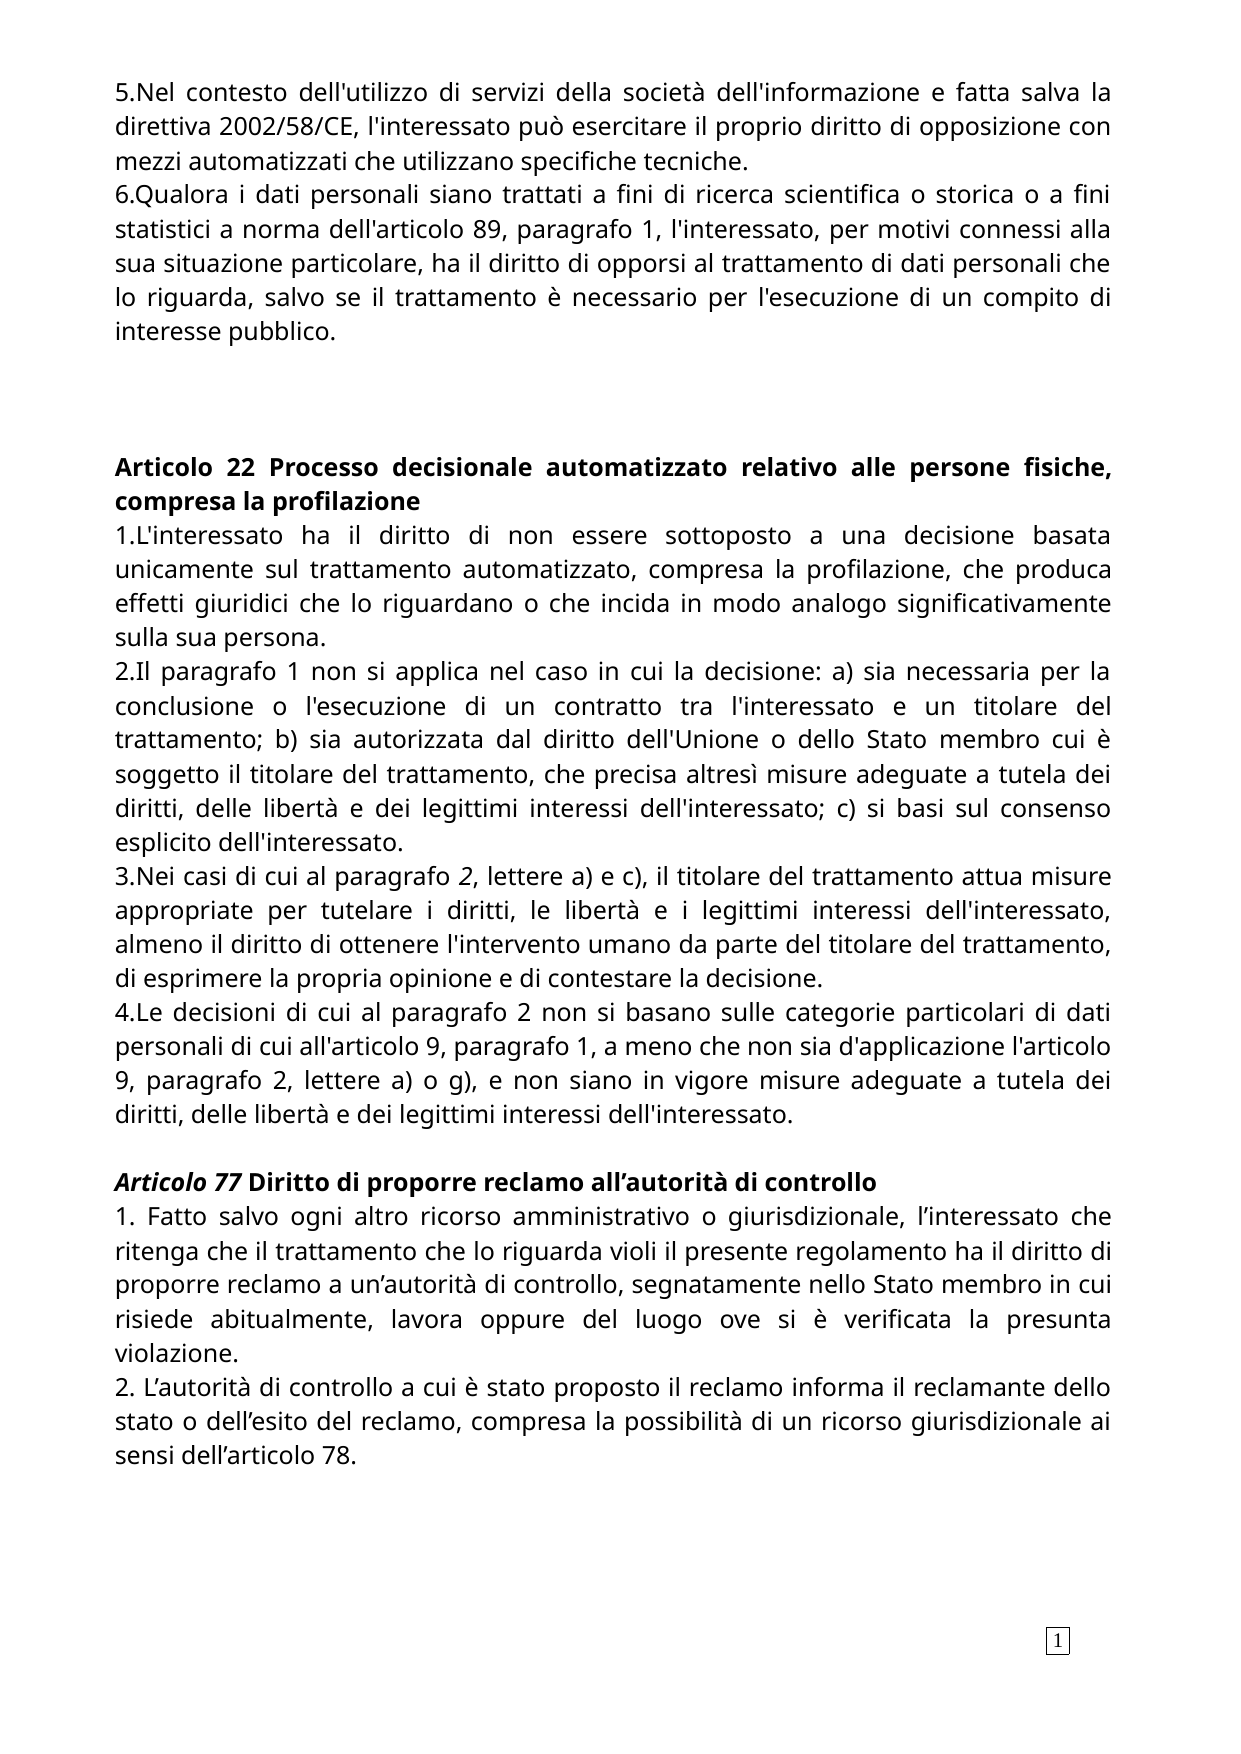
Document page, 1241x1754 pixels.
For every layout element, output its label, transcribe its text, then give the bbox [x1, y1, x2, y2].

text 2. L’autorità di controllo a cui è stato proposto il reclamo informa il reclamante dello stato o dell’esito del reclamo, compresa la possibilità di un ricorso giurisdizionale ai sensi dell’articolo 78. [114, 1369, 1113, 1472]
text 1.L'interessato ha il diritto di non essere sottoposto a una decisione basata unicamente sul trattamento automatizzato, compresa la profilazione, che produca effetti giuridici che lo riguardano o che incida in modo analogo significativamente sulla sua persona. [114, 518, 1113, 654]
text 3.Nei casi di cui al paragrafo 2, lettere a) e c), il titolare del trattamento attua misure appropriate per tutelare i diritti, le libertà e i legittimi interessi dell'interessato, almeno il diritto di ottenere l'intervento umano da parte del titolare del trattamento, di esprimere la propria opinione e di contestare la decisione. [114, 858, 1113, 995]
text 2.Il paragrafo 1 non si applica nel caso in cui la decisione: a) sia necessaria per la conclusione o l'esecuzione di un contratto tra l'interessato e un titolare del trattamento; b) sia autorizzata dal diritto dell'Unione o dello Stato membro cui è soggetto il titolare del trattamento, che precisa altresì misure adeguate a tutela dei diritti, delle libertà e dei legittimi interessi dell'interessato; c) si basi sul consenso esplicito dell'interessato. [114, 654, 1113, 858]
text 6.Qualora i dati personali siano trattati a fini di ricerca scientifica o storica o a fini statistici a norma dell'articolo 89, paragrafo 1, l'interessato, per motivi connessi alla sua situazione particolare, ha il diritto di opporsi al trattamento di dati personali che lo riguarda, salvo se il trattamento è necessario per l'esecuzione di un compito di interesse pubblico. [114, 177, 1113, 347]
text 4.Le decisioni di cui al paragrafo 2 non si basano sulle categorie particolari di dati personali di cui all'articolo 9, paragrafo 1, a meno che non sia d'applicazione l'articolo 9, paragrafo 2, lettere a) o g), e non siano in vigore misure adeguate a tutela dei diritti, delle libertà e dei legittimi interessi dell'interessato. [114, 995, 1113, 1131]
text 5.Nel contesto dell'utilizzo di servizi della società dell'informazione e fatta salva la direttiva 2002/58/CE, l'interessato può esercitare il proprio diritto di opposizione con mezzi automatizzati che utilizzano specifiche tecniche. [114, 75, 1113, 177]
text 1. Fatto salvo ogni altro ricorso amministrativo o giurisdizionale, l’interessato che ritenga che il trattamento che lo riguarda violi il presente regolamento ha il diritto di proporre reclamo a un’autorità di controllo, segnatamente nello Stato membro in cui risiede abitualmente, lavora oppure del luogo ove si è verificata la presunta violazione. [114, 1199, 1113, 1369]
text Articolo 22 Processo decisionale automatizzato relativo alle persone fisiche, compresa la profilazione [114, 450, 1113, 518]
text Articolo 77 Diritto di proporre reclamo all’autorità di controllo [114, 1165, 1113, 1199]
